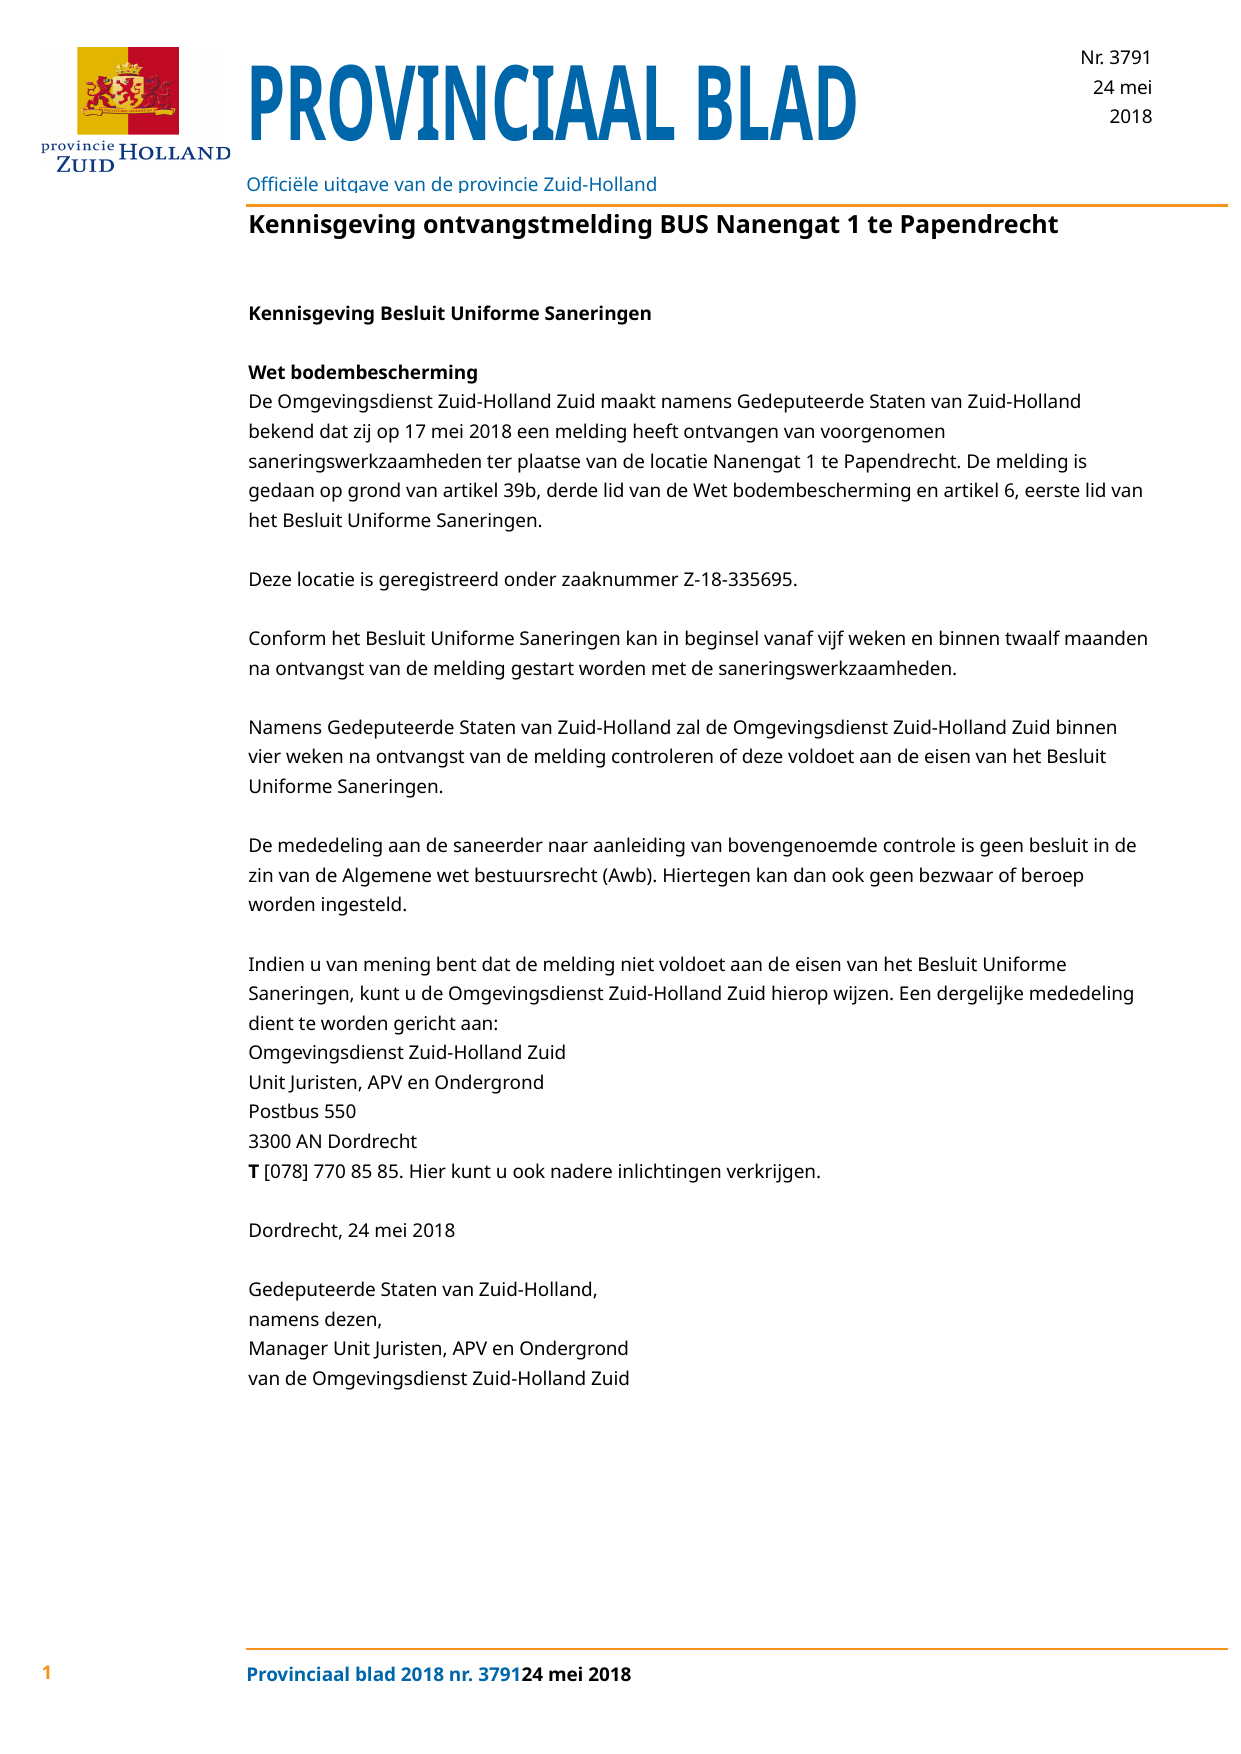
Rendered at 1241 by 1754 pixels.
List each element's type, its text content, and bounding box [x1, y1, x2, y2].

text Omgevingsdienst Zuid-Holland Zuid [248, 1039, 1152, 1065]
text De Omgevingsdienst Zuid-Holland Zuid maakt namens Gedeputeerde Staten van Zuid-Holland bekend dat zij op 17 mei 2018 een melding heeft ontvangen van voorgenomen saneringswerkzaamheden ter plaatse van de locatie Nanengat 1 te Papendrecht. De melding is gedaan op grond van artikel 39b, derde lid van de Wet bodembescherming en artikel 6, eerste lid van het Besluit Uniforme Saneringen. [248, 389, 1152, 533]
text Conform het Besluit Uniforme Saneringen kan in beginsel vanaf vijf weken en binnen twaalf maanden na ontvangst van de melding gestart worden met de saneringswerkzaamheden. [248, 625, 1152, 681]
text Namens Gedeputeerde Staten van Zuid-Holland zal de Omgevingsdienst Zuid-Holland Zuid binnen vier weken na ontvangst van de melding controleren of deze voldoet aan de eisen van het Besluit Uniforme Saneringen. [248, 714, 1152, 799]
text Wet bodembescherming [248, 359, 1152, 385]
text 3300 AN Dordrecht [248, 1128, 1152, 1154]
picture [41, 47, 231, 172]
text Deze locatie is geregistreerd onder zaaknummer Z-18-335695. [248, 566, 1152, 592]
text Dordrecht, 24 mei 2018 [248, 1217, 1152, 1243]
text Unit Juristen, APV en Ondergrond [248, 1069, 1152, 1095]
text Manager Unit Juristen, APV en Ondergrond [248, 1335, 1152, 1361]
text T [078] 770 85 85. Hier kunt u ook nadere inlichtingen verkrijgen. [248, 1158, 1152, 1183]
text van de Omgevingsdienst Zuid-Holland Zuid [248, 1365, 1152, 1391]
text Indien u van mening bent dat de melding niet voldoet aan de eisen van het Besluit Uniforme Saneringen, kunt u de Omgevingsdienst Zuid-Holland Zuid hierop wijzen. Een dergelijke mededeling dient te worden gericht aan: [248, 951, 1152, 1036]
text De mededeling aan de saneerder naar aanleiding van bovengenoemde controle is geen besluit in de zin van de Algemene wet bestuursrecht (Awb). Hiertegen kan dan ook geen bezwaar of beroep worden ingesteld. [248, 832, 1152, 917]
text Kennisgeving ontvangstmelding BUS Nanengat 1 te Papendrecht [248, 207, 1152, 241]
text Gedeputeerde Staten van Zuid-Holland, [248, 1276, 1152, 1302]
text Kennisgeving Besluit Uniforme Saneringen [248, 300, 1152, 326]
text Postbus 550 [248, 1099, 1152, 1124]
text namens dezen, [248, 1306, 1152, 1331]
